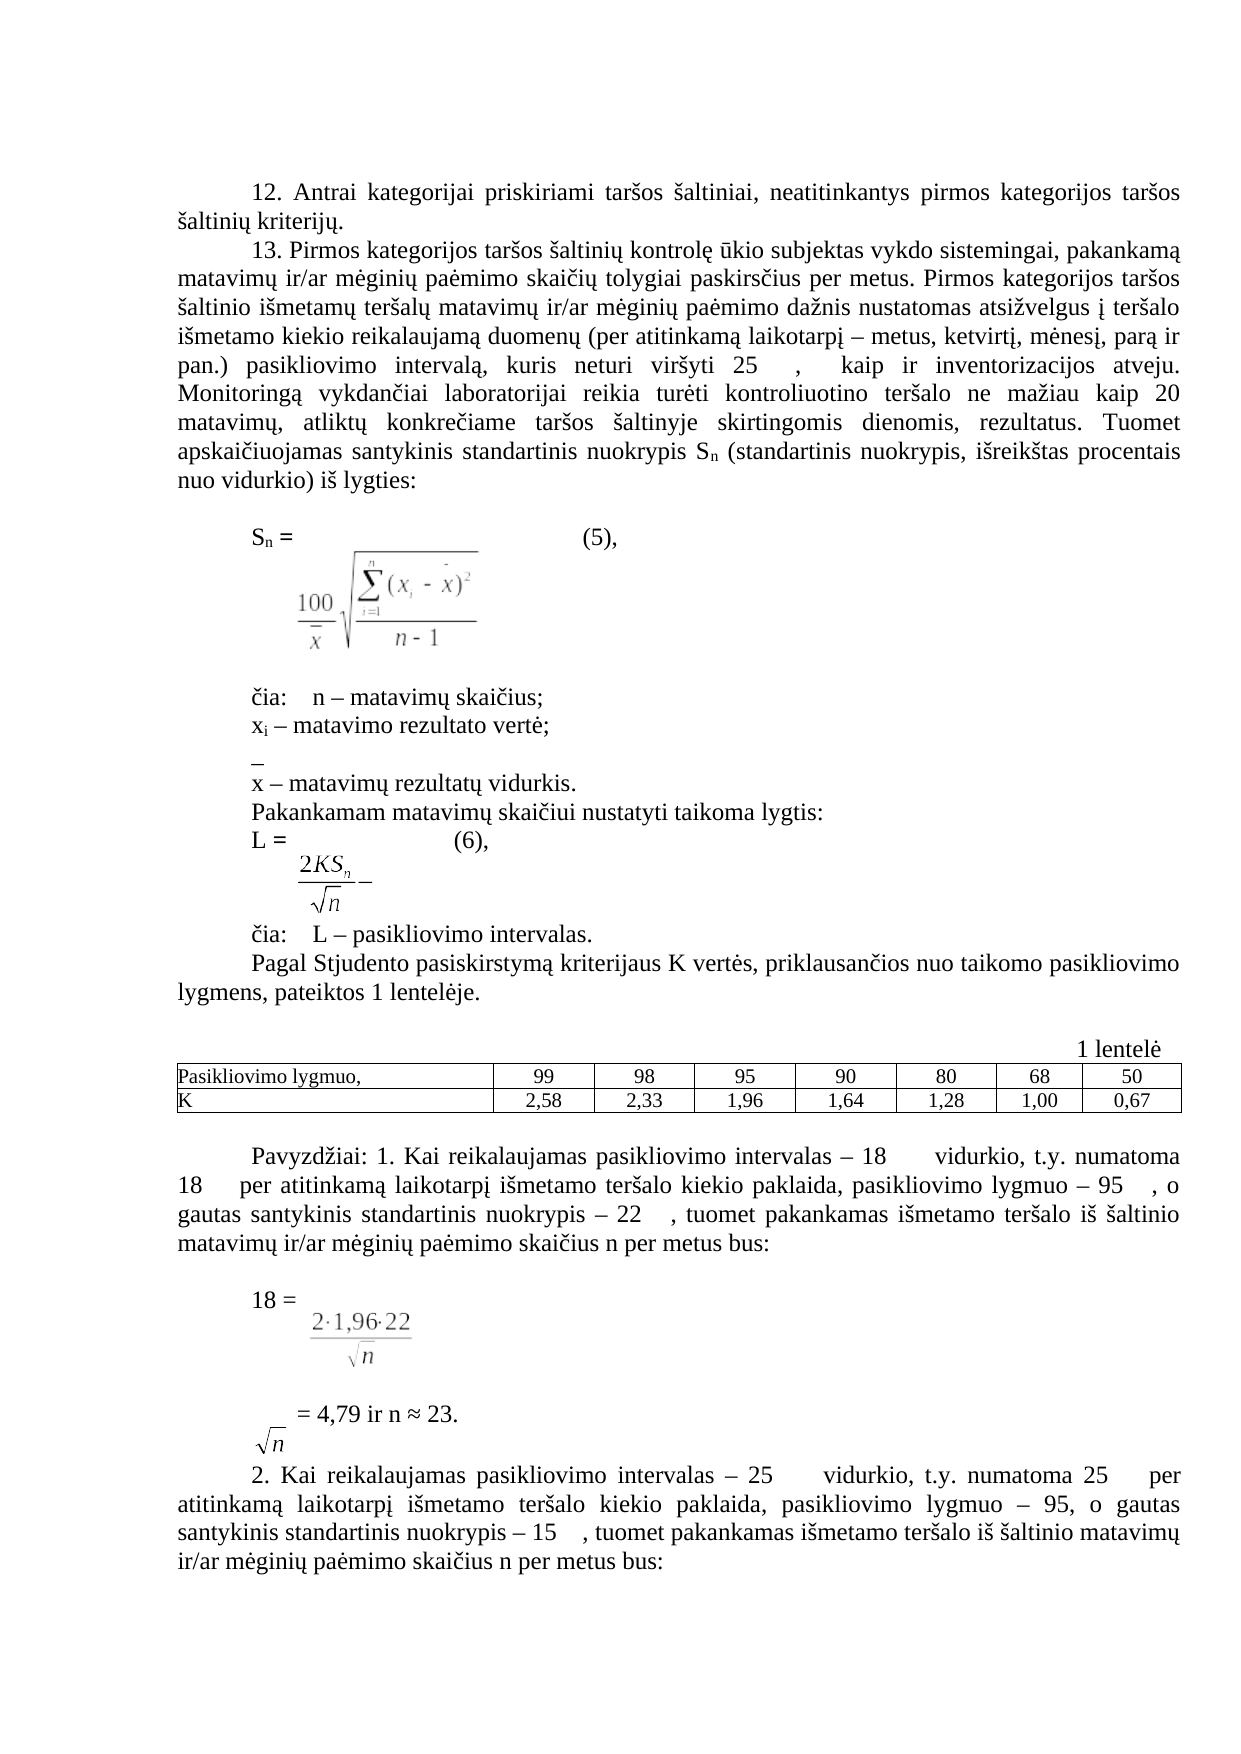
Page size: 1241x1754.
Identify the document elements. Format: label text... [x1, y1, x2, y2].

text čia: L – pasikliovimo intervalas. [177, 919, 1181, 948]
table_cell 0,67 [1083, 1089, 1181, 1112]
text Sn = (5), [177, 522, 1181, 653]
table_header 98 [595, 1064, 694, 1088]
table_header Pasikliovimo lygmuo,  [178, 1064, 493, 1088]
text čia: n – matavimų skaičius; [177, 682, 1181, 711]
table_header 50 [1083, 1064, 1181, 1088]
table_header 80 [897, 1064, 996, 1088]
table_cell 2,58 [494, 1089, 594, 1112]
table_header 90 [796, 1064, 896, 1088]
table_header 68 [997, 1064, 1082, 1088]
table_header 99 [494, 1064, 594, 1088]
table_cell 2,33 [595, 1089, 694, 1112]
table_header 95 [695, 1064, 795, 1088]
table_cell 1,64 [796, 1089, 896, 1112]
text 18 = [177, 1285, 1181, 1371]
text 1 lentelė [1002, 1034, 1181, 1063]
text = 4,79 ir n ≈ 23. [177, 1399, 1181, 1460]
table_cell K [178, 1089, 493, 1112]
table_cell 1,28 [897, 1089, 996, 1112]
text xi – matavimo rezultato vertė; [177, 711, 1181, 739]
text Pakankamam matavimų skaičiui nustatyti taikoma lygtis: [177, 797, 1181, 826]
text Pagal Stjudento pasiskirstymą kriterijaus K vertės, priklausančios nuo taikomo pasikliovimo lygmens, pateiktos 1 lentelėje. [177, 948, 1181, 1006]
text L = (6), [177, 826, 1181, 919]
text 13. Pirmos kategorijos taršos šaltinių kontrolę ūkio subjektas vykdo sistemingai, pakankamą matavimų ir/ar mėginių paėmimo skaičių tolygiai paskirsčius per metus. Pirmos kategorijos taršos šaltinio išmetamų teršalų matavimų ir/ar mėginių paėmimo dažnis nustatomas atsižvelgus į teršalo išmetamo kiekio reikalaujamą duomenų (per atitinkamą laikotarpį – metus, ketvirtį, mėnesį, parą ir pan.) pasikliovimo intervalą, kuris neturi viršyti 25 ,kaip ir inventorizacijos atveju. Monitoringą vykdančiai laboratorijai reikia turėti kontroliuotino teršalo ne mažiau kaip 20 matavimų, atliktų konkrečiame taršos šaltinyje skirtingomis dienomis, rezultatus. Tuomet apskaičiuojamas santykinis standartinis nuokrypis Sn (standartinis nuokrypis, išreikštas procentais nuo vidurkio) iš lygties: [177, 235, 1181, 493]
text _ [177, 739, 1181, 768]
table_cell 1,96 [695, 1089, 795, 1112]
text Pavyzdžiai: 1. Kai reikalaujamas pasikliovimo intervalas – 18 vidurkio, t.y. numatoma 18  per atitinkamą laikotarpį išmetamo teršalo kiekio paklaida, pasikliovimo lygmuo – 95 , o gautas santykinis standartinis nuokrypis – 22 , tuomet pakankamas išmetamo teršalo iš šaltinio matavimų ir/ar mėginių paėmimo skaičius n per metus bus: [177, 1141, 1181, 1256]
text 2. Kai reikalaujamas pasikliovimo intervalas – 25 vidurkio, t.y. numatoma 25  per atitinkamą laikotarpį išmetamo teršalo kiekio paklaida, pasikliovimo lygmuo – 95, o gautas santykinis standartinis nuokrypis – 15 , tuomet pakankamas išmetamo teršalo iš šaltinio matavimų ir/ar mėginių paėmimo skaičius n per metus bus: [177, 1460, 1181, 1575]
text x – matavimų rezultatų vidurkis. [177, 768, 1181, 797]
text 12. Antrai kategorijai priskiriami taršos šaltiniai, neatitinkantys pirmos kategorijos taršos šaltinių kriterijų. [177, 177, 1181, 235]
table_cell 1,00 [997, 1089, 1082, 1112]
